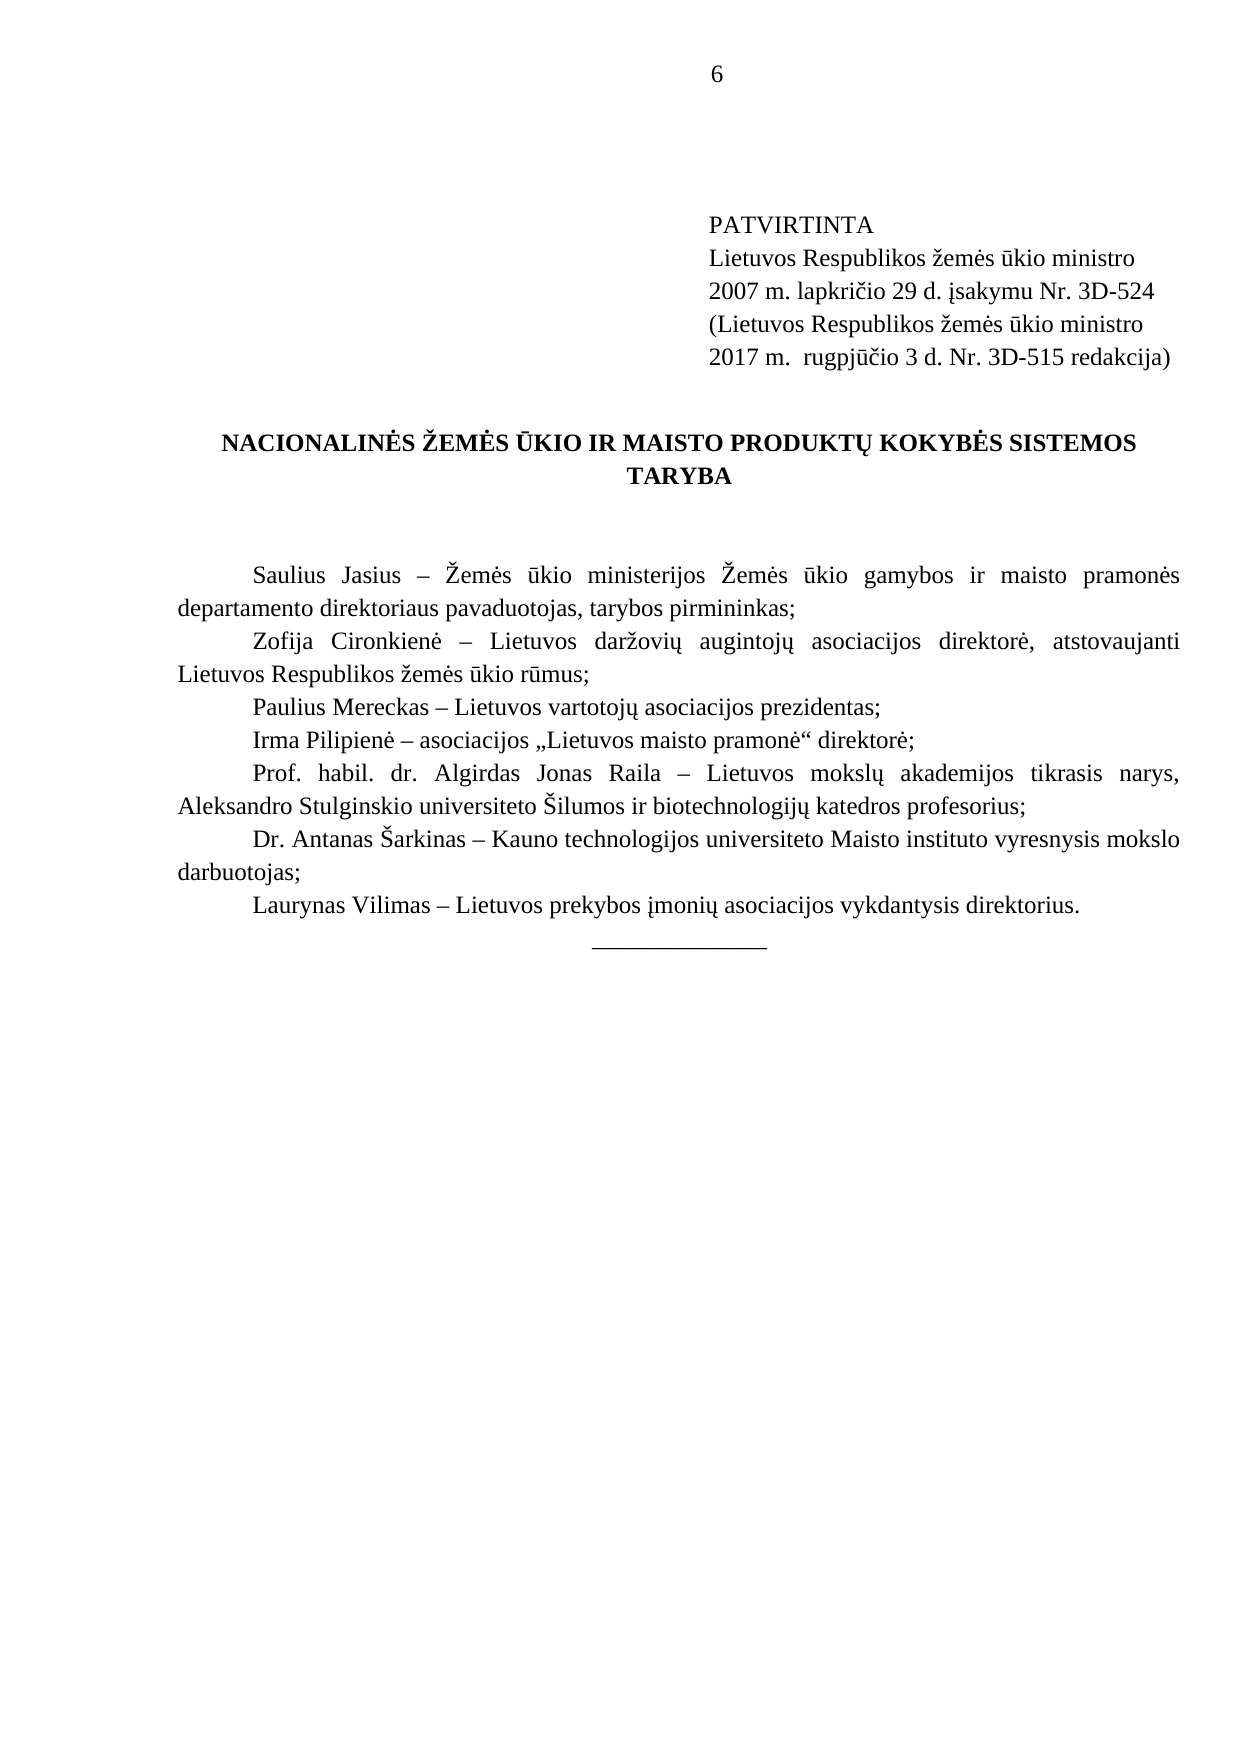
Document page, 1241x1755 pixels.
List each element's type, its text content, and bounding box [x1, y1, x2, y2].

text 2017 m. rugpjūčio 3 d. Nr. 3D-515 redakcija) [376, 342, 1181, 371]
text Saulius Jasius – Žemės ūkio ministerijos Žemės ūkio gamybos ir maisto pramonės departamento direktoriaus pavaduotojas, tarybos pirmininkas; [177, 560, 1181, 622]
text Zofija Cironkienė – Lietuvos daržovių augintojų asociacijos direktorė, atstovaujanti Lietuvos Respublikos žemės ūkio rūmus; [177, 626, 1181, 688]
text Laurynas Vilimas – Lietuvos prekybos įmonių asociacijos vykdantysis direktorius. [177, 890, 1181, 919]
text ______________ [177, 923, 1181, 952]
text Prof. habil. dr. Algirdas Jonas Raila – Lietuvos mokslų akademijos tikrasis narys, Aleksandro Stulginskio universiteto Šilumos ir biotechnologijų katedros profesorius; [177, 758, 1181, 820]
text NACIONALINĖS ŽEMĖS ŪKIO IR MAISTO PRODUKTŲ KOKYBĖS SISTEMOS TARYBA [177, 428, 1181, 489]
text Dr. Antanas Šarkinas – Kauno technologijos universiteto Maisto instituto vyresnysis mokslo darbuotojas; [177, 824, 1181, 886]
text (Lietuvos Respublikos žemės ūkio ministro [574, 309, 1181, 338]
text Lietuvos Respublikos žemės ūkio ministro [709, 243, 1181, 272]
text Irma Pilipienė – asociacijos „Lietuvos maisto pramonė“ direktorė; [177, 725, 1181, 754]
text Paulius Mereckas – Lietuvos vartotojų asociacijos prezidentas; [177, 692, 1181, 721]
text 2007 m. lapkričio 29 d. įsakymu Nr. 3D-524 [709, 276, 1181, 305]
text PATVIRTINTA [709, 210, 1181, 239]
